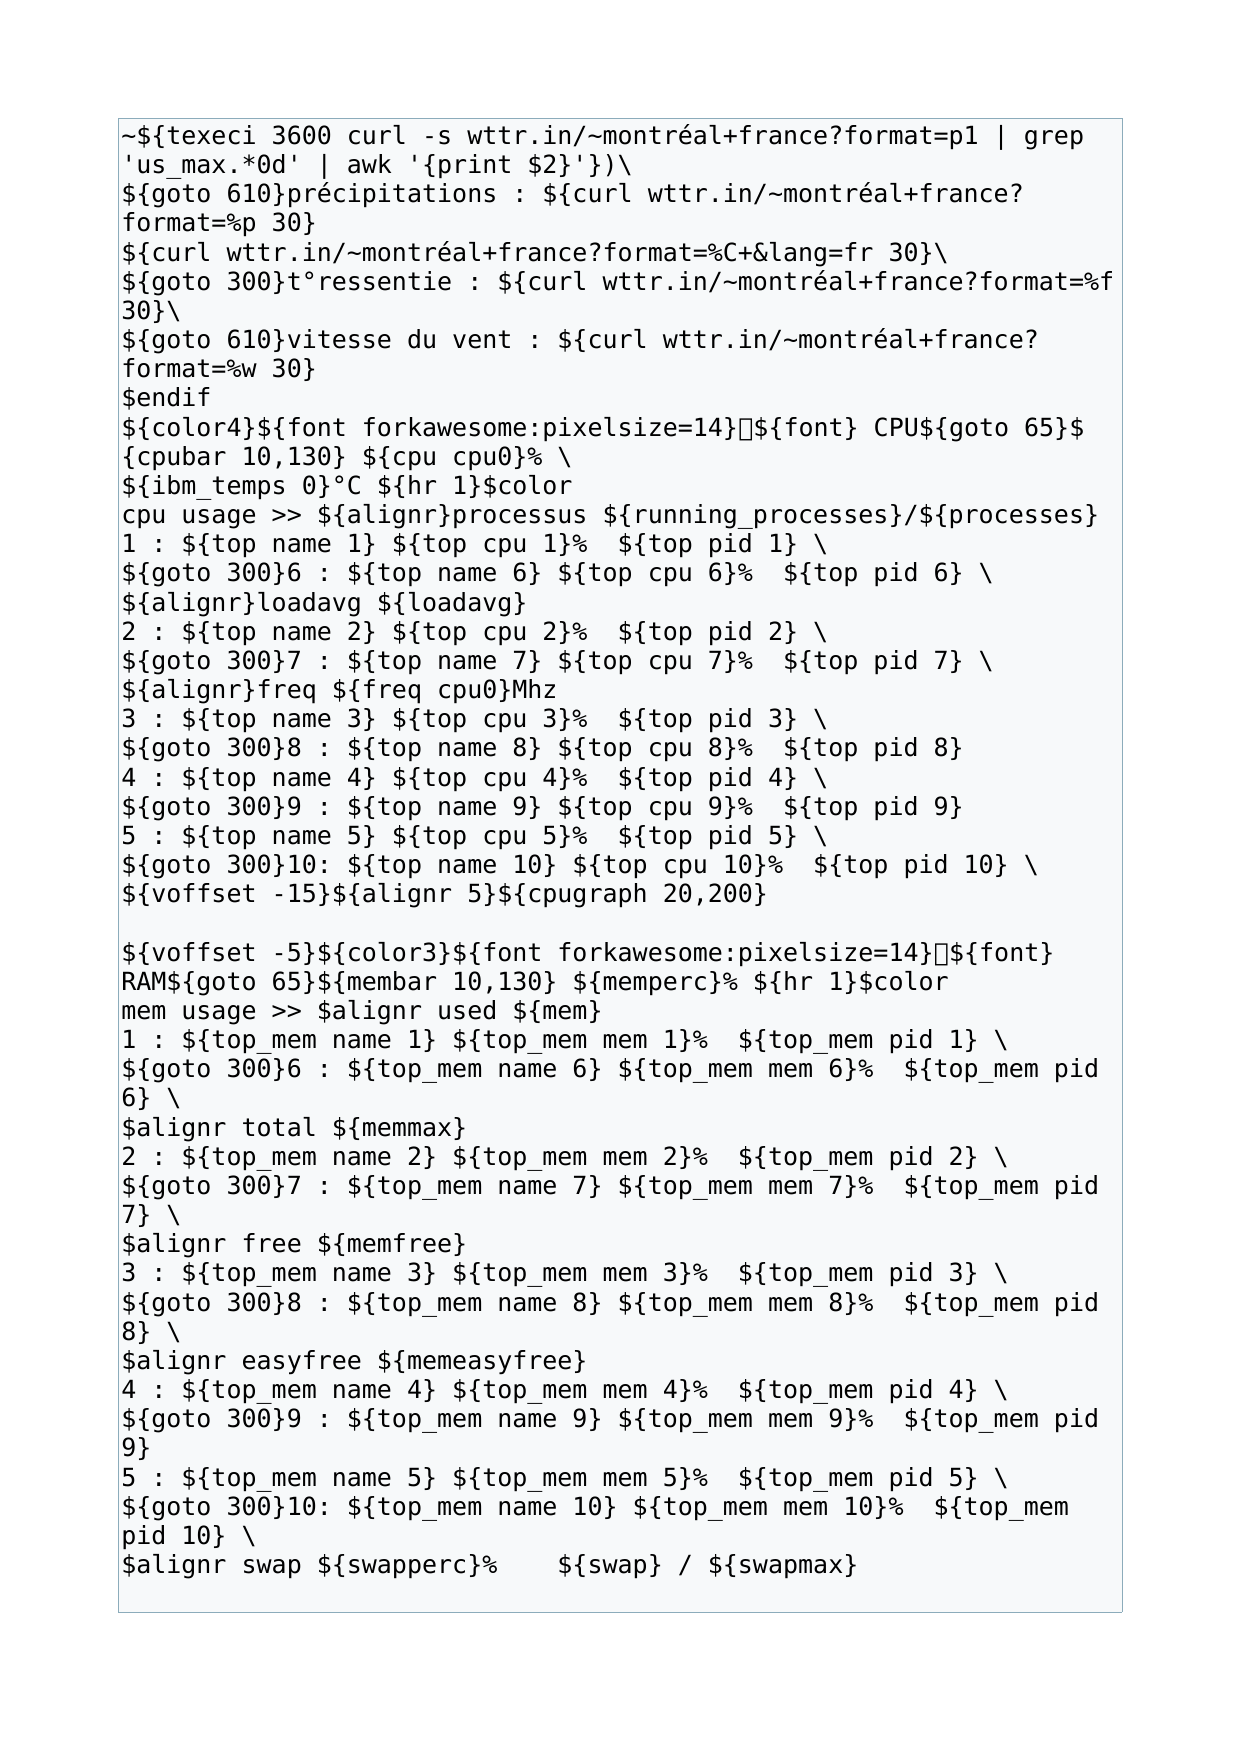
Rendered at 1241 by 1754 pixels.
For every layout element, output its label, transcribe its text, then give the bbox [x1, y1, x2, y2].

table_header ~${texeci 3600 curl -s wttr.in/~montréal+france?format=p1 | grep 'us_max.*0d' | awk '{print $2}'})\ ${goto 610}précipitations : ${curl wttr.in/~montréal+france?format=%p 30} ${curl wttr.in/~montréal+france?format=%C+&lang=fr 30}\ ${goto 300}t°ressentie : ${curl wttr.in/~montréal+france?format=%f 30}\ ${goto 610}vitesse du vent : ${curl wttr.in/~montréal+france?format=%w 30} $endif ${color4}${font forkawesome:pixelsize=14}${font} CPU${goto 65}${cpubar 10,130} ${cpu cpu0}% \ ${ibm_temps 0}°C ${hr 1}$color cpu usage >> ${alignr}processus ${running_processes}/${processes} 1 : ${top name 1} ${top cpu 1}% ${top pid 1} \ ${goto 300}6 : ${top name 6} ${top cpu 6}% ${top pid 6} \ ${alignr}loadavg ${loadavg} 2 : ${top name 2} ${top cpu 2}% ${top pid 2} \ ${goto 300}7 : ${top name 7} ${top cpu 7}% ${top pid 7} \ ${alignr}freq ${freq cpu0}Mhz 3 : ${top name 3} ${top cpu 3}% ${top pid 3} \ ${goto 300}8 : ${top name 8} ${top cpu 8}% ${top pid 8} 4 : ${top name 4} ${top cpu 4}% ${top pid 4} \ ${goto 300}9 : ${top name 9} ${top cpu 9}% ${top pid 9} 5 : ${top name 5} ${top cpu 5}% ${top pid 5} \ ${goto 300}10: ${top name 10} ${top cpu 10}% ${top pid 10} \ ${voffset -15}${alignr 5}${cpugraph 20,200} ${voffset -5}${color3}${font forkawesome:pixelsize=14}${font} RAM${goto 65}${membar 10,130} ${memperc}% ${hr 1}$color mem usage >> $alignr used ${mem} 1 : ${top_mem name 1} ${top_mem mem 1}% ${top_mem pid 1} \ ${goto 300}6 : ${top_mem name 6} ${top_mem mem 6}% ${top_mem pid 6} \ $alignr total ${memmax} 2 : ${top_mem name 2} ${top_mem mem 2}% ${top_mem pid 2} \ ${goto 300}7 : ${top_mem name 7} ${top_mem mem 7}% ${top_mem pid 7} \ $alignr free ${memfree} 3 : ${top_mem name 3} ${top_mem mem 3}% ${top_mem pid 3} \ ${goto 300}8 : ${top_mem name 8} ${top_mem mem 8}% ${top_mem pid 8} \ $alignr easyfree ${memeasyfree} 4 : ${top_mem name 4} ${top_mem mem 4}% ${top_mem pid 4} \ ${goto 300}9 : ${top_mem name 9} ${top_mem mem 9}% ${top_mem pid 9} 5 : ${top_mem name 5} ${top_mem mem 5}% ${top_mem pid 5} \ ${goto 300}10: ${top_mem name 10} ${top_mem mem 10}% ${top_mem pid 10} \ $alignr swap ${swapperc}% ${swap} / ${swapmax} [119, 119, 1122, 1612]
